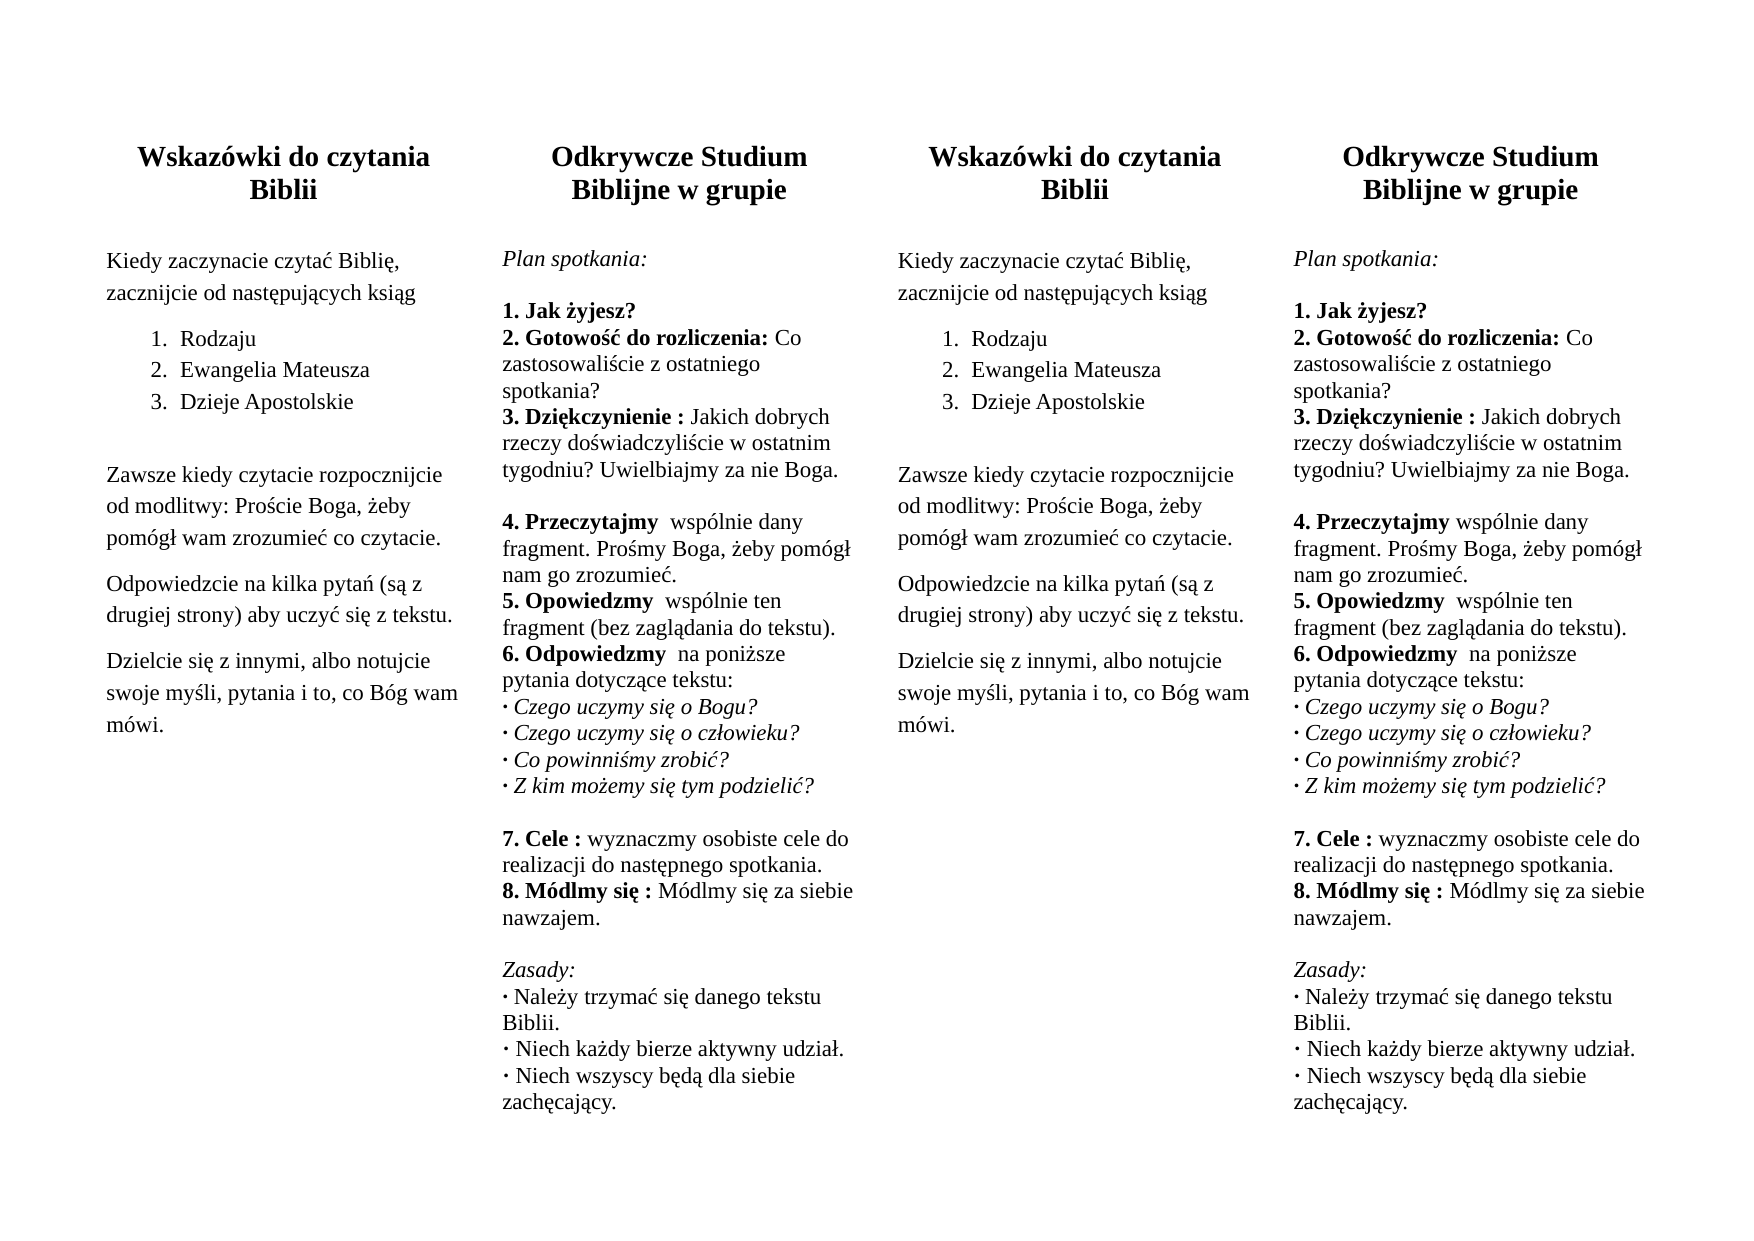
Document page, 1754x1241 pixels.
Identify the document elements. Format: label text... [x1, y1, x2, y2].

text · Niech wszyscy będą dla siebie zachęcający. [1293, 1062, 1648, 1114]
text 3. Dziękczynienie : Jakich dobrych rzeczy doświadczyliście w ostatnim tygodniu? Uwielbiajmy za nie Boga. [502, 403, 856, 482]
text 7. Cele : wyznaczmy osobiste cele do realizacji do następnego spotkania. [502, 825, 856, 877]
subtitle Odkrywcze Studium Biblijne w grupie [1293, 139, 1648, 206]
text · Co powinniśmy zrobić? [1293, 746, 1648, 772]
list Dzieje Apostolskie [150, 388, 461, 414]
list Ewangelia Mateusza [150, 357, 461, 383]
text Plan spotkania: [502, 245, 856, 298]
text Odpowiedzcie na kilka pytań (są z drugiej strony) aby uczyć się z tekstu. [898, 570, 1252, 628]
text Zasady: [502, 956, 856, 983]
text 1. Jak żyjesz? [1293, 298, 1648, 324]
text 8. Módlmy się : Módlmy się za siebie nawzajem. [1293, 877, 1648, 930]
text 2. Gotowość do rozliczenia: Co zastosowaliście z ostatniego spotkania? [502, 324, 856, 403]
text · Niech każdy bierze aktywny udział. [502, 1036, 856, 1062]
text 5. Opowiedzmy wspólnie ten fragment (bez zaglądania do tekstu). [1293, 587, 1648, 640]
text · Z kim możemy się tym podzielić? [1293, 772, 1648, 798]
text · Czego uczymy się o Bogu? [1293, 693, 1648, 719]
text 4. Przeczytajmy wspólnie dany fragment. Prośmy Boga, żeby pomógł nam go zrozumieć. [1293, 508, 1648, 587]
subtitle Odkrywcze Studium Biblijne w grupie [502, 139, 856, 206]
text 8. Módlmy się : Módlmy się za siebie nawzajem. [502, 877, 856, 930]
text Zawsze kiedy czytacie rozpocznijcie od modlitwy: Proście Boga, żeby pomógł wam zrozumieć co czytacie. [898, 461, 1252, 550]
text Plan spotkania: [1293, 245, 1648, 298]
text Kiedy zaczynacie czytać Biblię, zacznijcie od następujących ksiąg [898, 247, 1252, 305]
text 5. Opowiedzmy wspólnie ten fragment (bez zaglądania do tekstu). [502, 587, 856, 640]
text · Z kim możemy się tym podzielić? [502, 772, 856, 798]
text · Należy trzymać się danego tekstu Biblii. [502, 983, 856, 1036]
text 6. Odpowiedzmy na poniższe pytania dotyczące tekstu: [1293, 640, 1648, 693]
text Dzielcie się z innymi, albo notujcie swoje myśli, pytania i to, co Bóg wam mówi. [106, 648, 461, 737]
text 7. Cele : wyznaczmy osobiste cele do realizacji do następnego spotkania. [1293, 825, 1648, 877]
list Rodzaju [150, 325, 461, 351]
subtitle Wskazówki do czytania Biblii [106, 139, 461, 206]
text Odpowiedzcie na kilka pytań (są z drugiej strony) aby uczyć się z tekstu. [106, 570, 461, 628]
text 2. Gotowość do rozliczenia: Co zastosowaliście z ostatniego spotkania? [1293, 324, 1648, 403]
text · Niech każdy bierze aktywny udział. [1293, 1036, 1648, 1062]
text Dzielcie się z innymi, albo notujcie swoje myśli, pytania i to, co Bóg wam mówi. [898, 648, 1252, 737]
text · Należy trzymać się danego tekstu Biblii. [1293, 983, 1648, 1036]
text Zasady: [1293, 956, 1648, 983]
text · Czego uczymy się o człowieku? [502, 719, 856, 746]
text · Czego uczymy się o człowieku? [1293, 719, 1648, 746]
list Dzieje Apostolskie [942, 388, 1252, 414]
text 4. Przeczytajmy wspólnie dany fragment. Prośmy Boga, żeby pomógł nam go zrozumieć. [502, 508, 856, 587]
text · Co powinniśmy zrobić? [502, 746, 856, 772]
list Ewangelia Mateusza [942, 357, 1252, 383]
text 6. Odpowiedzmy na poniższe pytania dotyczące tekstu: [502, 640, 856, 693]
subtitle Wskazówki do czytania Biblii [898, 139, 1252, 206]
text Kiedy zaczynacie czytać Biblię, zacznijcie od następujących ksiąg [106, 247, 461, 305]
list Rodzaju [942, 325, 1252, 351]
text 1. Jak żyjesz? [502, 298, 856, 324]
text · Czego uczymy się o Bogu? [502, 693, 856, 719]
text · Niech wszyscy będą dla siebie zachęcający. [502, 1062, 856, 1114]
text 3. Dziękczynienie : Jakich dobrych rzeczy doświadczyliście w ostatnim tygodniu? Uwielbiajmy za nie Boga. [1293, 403, 1648, 482]
text Zawsze kiedy czytacie rozpocznijcie od modlitwy: Proście Boga, żeby pomógł wam zrozumieć co czytacie. [106, 461, 461, 550]
